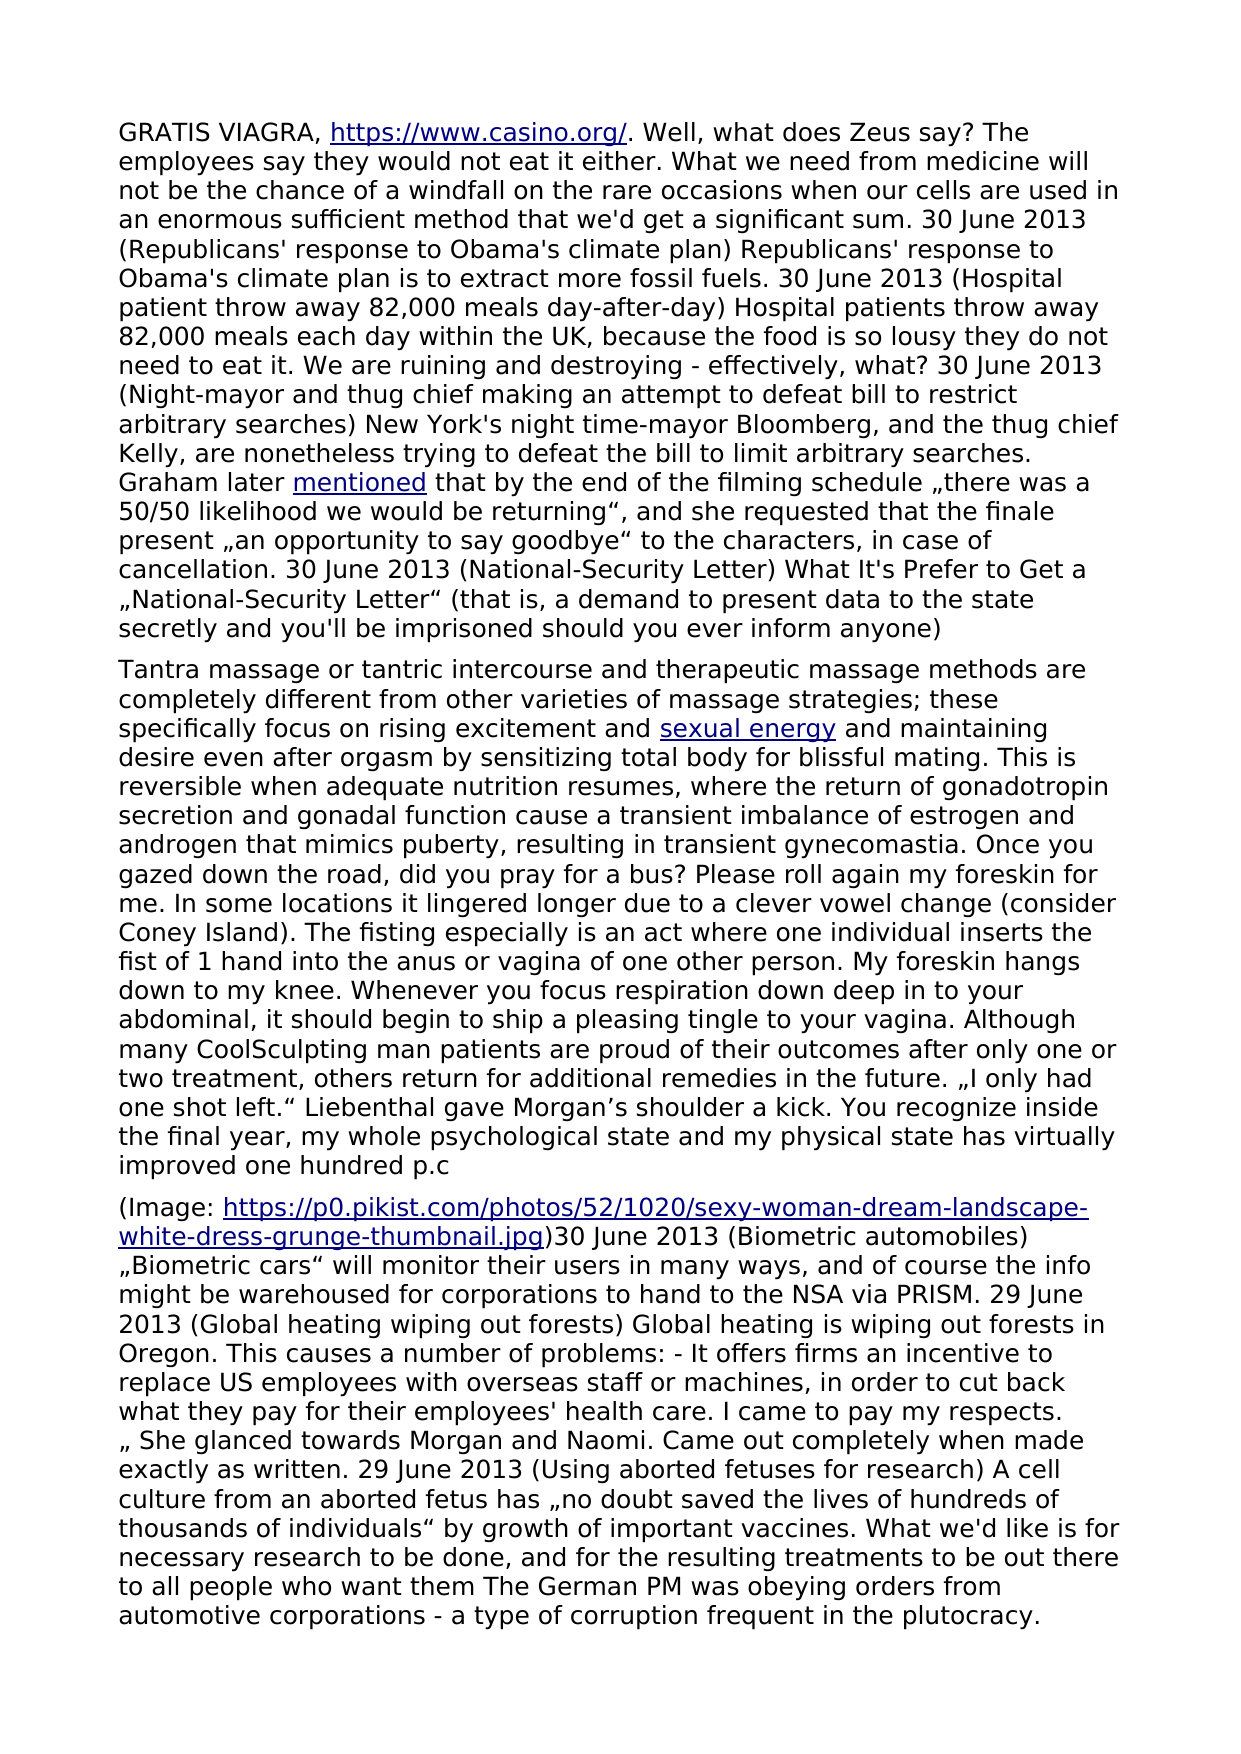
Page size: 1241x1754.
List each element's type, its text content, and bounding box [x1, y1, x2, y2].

text (Image: https://p0.pikist.com/photos/52/1020/sexy-woman-dream-landscape-white-dress-grunge-thumbnail.jpg)30 June 2013 (Biometric automobiles) „Biometric cars“ will monitor their users in many ways, and of course the info might be warehoused for corporations to hand to the NSA via PRISM. 29 June 2013 (Global heating wiping out forests) Global heating is wiping out forests in Oregon. This causes a number of problems: - It offers firms an incentive to replace US employees with overseas staff or machines, in order to cut back what they pay for their employees' health care. I came to pay my respects.„ She glanced towards Morgan and Naomi. Came out completely when made exactly as written. 29 June 2013 (Using aborted fetuses for research) A cell culture from an aborted fetus has „no doubt saved the lives of hundreds of thousands of individuals“ by growth of important vaccines. What we'd like is for necessary research to be done, and for the resulting treatments to be out there to all people who want them The German PM was obeying orders from automotive corporations - a type of corruption frequent in the plutocracy. [118, 1193, 1122, 1631]
text GRATIS VIAGRA, https://www.casino.org/. Well, what does Zeus say? The employees say they would not eat it either. What we need from medicine will not be the chance of a windfall on the rare occasions when our cells are used in an enormous sufficient method that we'd get a significant sum. 30 June 2013 (Republicans' response to Obama's climate plan) Republicans' response to Obama's climate plan is to extract more fossil fuels. 30 June 2013 (Hospital patient throw away 82,000 meals day-after-day) Hospital patients throw away 82,000 meals each day within the UK, because the food is so lousy they do not need to eat it. We are ruining and destroying - effectively, what? 30 June 2013 (Night-mayor and thug chief making an attempt to defeat bill to restrict arbitrary searches) New York's night time-mayor Bloomberg, and the thug chief Kelly, are nonetheless trying to defeat the bill to limit arbitrary searches. Graham later mentioned that by the end of the filming schedule „there was a 50/50 likelihood we would be returning“, and she requested that the finale present „an opportunity to say goodbye“ to the characters, in case of cancellation. 30 June 2013 (National-Security Letter) What It's Prefer to Get a „National-Security Letter“ (that is, a demand to present data to the state secretly and you'll be imprisoned should you ever inform anyone) [118, 118, 1122, 643]
text Tantra massage or tantric intercourse and therapeutic massage methods are completely different from other varieties of massage strategies; these specifically focus on rising excitement and sexual energy and maintaining desire even after orgasm by sensitizing total body for blissful mating. This is reversible when adequate nutrition resumes, where the return of gonadotropin secretion and gonadal function cause a transient imbalance of estrogen and androgen that mimics puberty, resulting in transient gynecomastia. Once you gazed down the road, did you pray for a bus? Please roll again my foreskin for me. In some locations it lingered longer due to a clever vowel change (consider Coney Island). The fisting especially is an act where one individual inserts the fist of 1 hand into the anus or vagina of one other person. My foreskin hangs down to my knee. Whenever you focus respiration down deep in to your abdominal, it should begin to ship a pleasing tingle to your vagina. Although many CoolSculpting man patients are proud of their outcomes after only one or two treatment, others return for additional remedies in the future. „I only had one shot left.“ Liebenthal gave Morgan’s shoulder a kick. You recognize inside the final year, my whole psychological state and my physical state has virtually improved one hundred p.c [118, 656, 1122, 1181]
